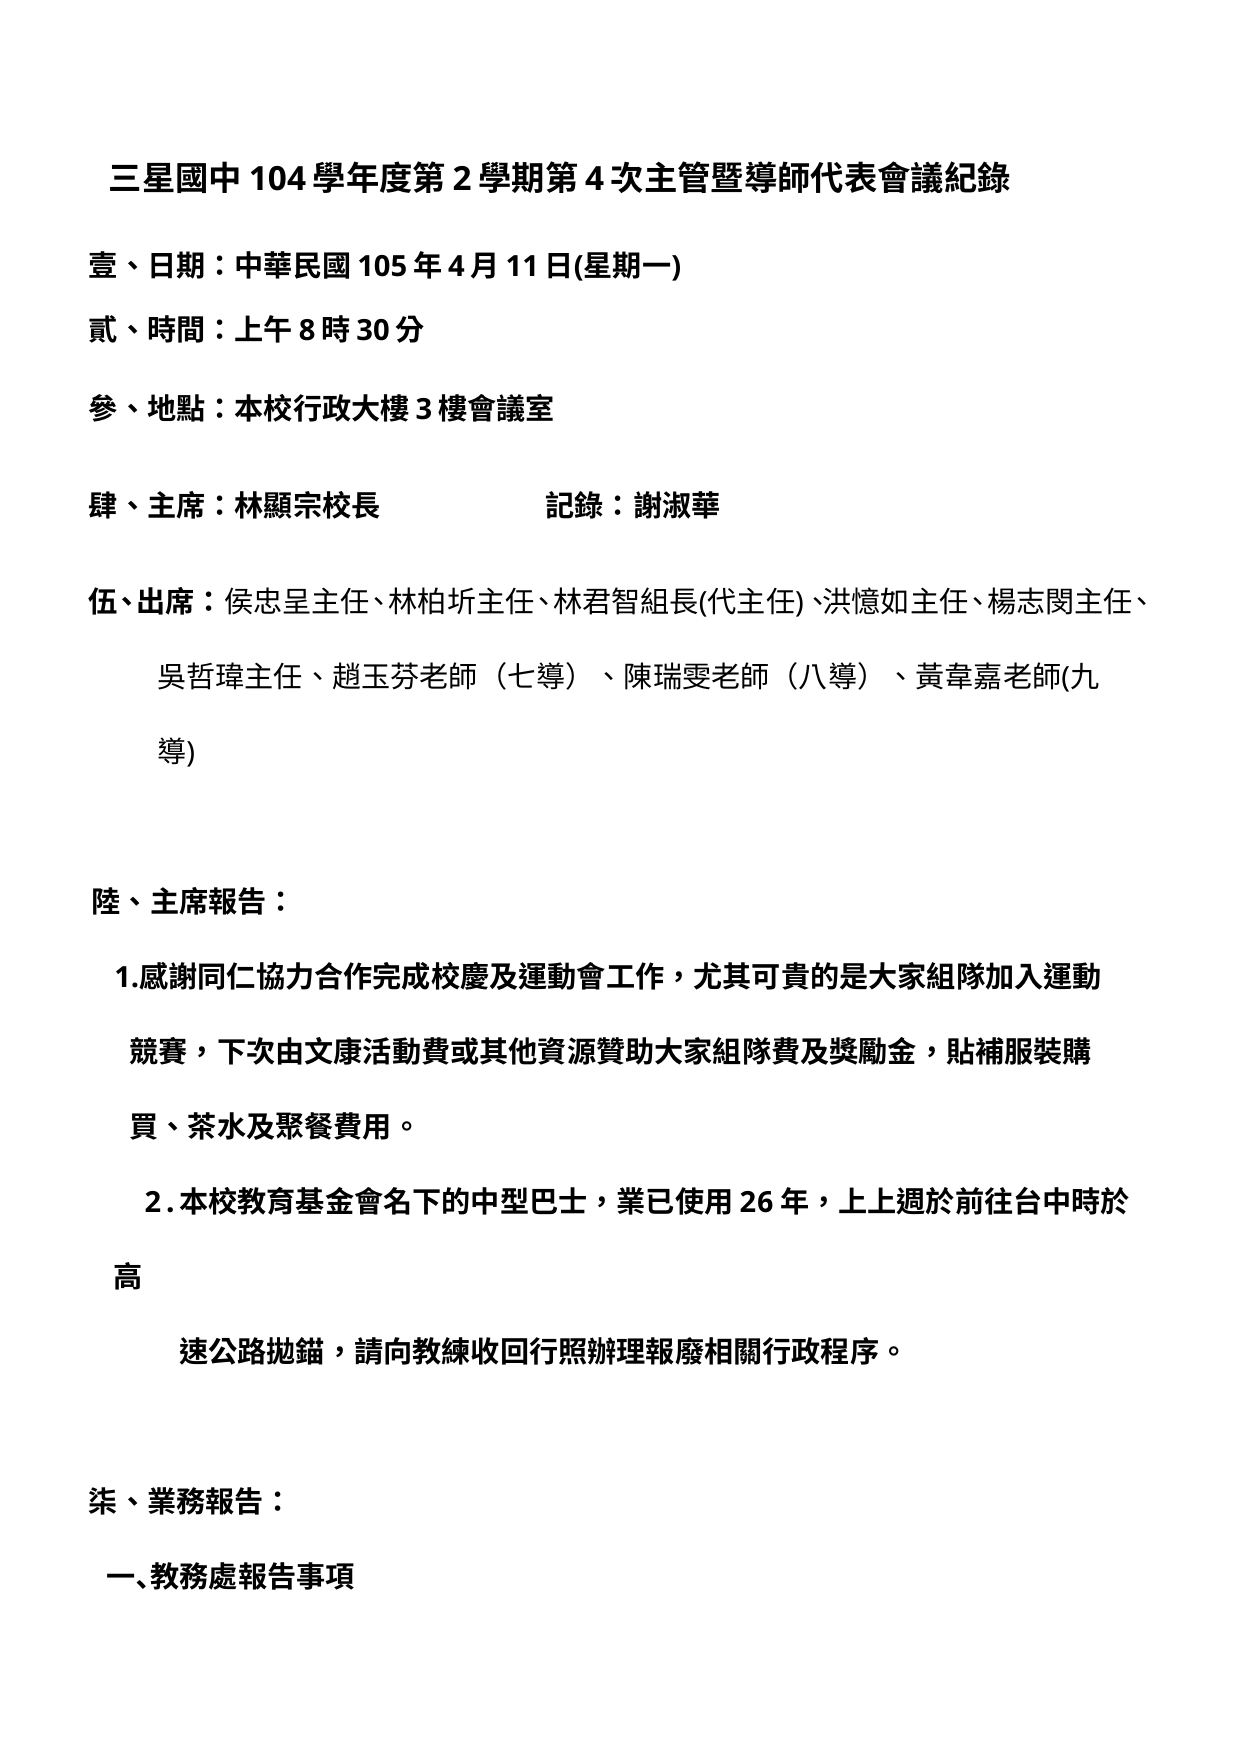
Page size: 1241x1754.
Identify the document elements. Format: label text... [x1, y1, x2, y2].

text 貳、時間：上午8時30分 [89, 306, 1152, 348]
text 三星國中104學年度第2學期第4次主管暨導師代表會議紀錄 [91, 138, 1152, 213]
text 吳哲瑋主任、趙玉芬老師（七導）、陳瑞雯老師（八導）、黃韋嘉老師(九 [89, 637, 1152, 712]
text 陸、主席報告： [91, 862, 1152, 937]
text 壹、日期：中華民國105年4月11日(星期一) [89, 242, 1152, 285]
text 柒、業務報告： [89, 1462, 1152, 1537]
text 速公路拋錨，請向教練收回行照辦理報廢相關行政程序。 [91, 1312, 1152, 1387]
text 1.感謝同仁協力合作完成校慶及運動會工作，尤其可貴的是大家組隊加入運動 [91, 937, 1152, 1012]
text 參、地點：本校行政大樓3樓會議室 [89, 369, 1152, 444]
text 競賽，下次由文康活動費或其他資源贊助大家組隊費及獎勵金，貼補服裝購 [91, 1012, 1152, 1087]
text 伍、出席：侯忠呈主任、林柏圻主任、林君智組長(代主任)、洪憶如主任、楊志閔主任、 [89, 562, 1152, 637]
text 2.本校教育基金會名下的中型巴士，業已使用26年，上上週於前往台中時於高 [91, 1162, 1152, 1312]
text 一､教務處報告事項 [91, 1537, 1152, 1612]
text 導) [89, 712, 1152, 787]
text 肆、主席：林顯宗校長 記錄：謝淑華 [89, 466, 1152, 541]
text 買、茶水及聚餐費用。 [91, 1087, 1152, 1162]
